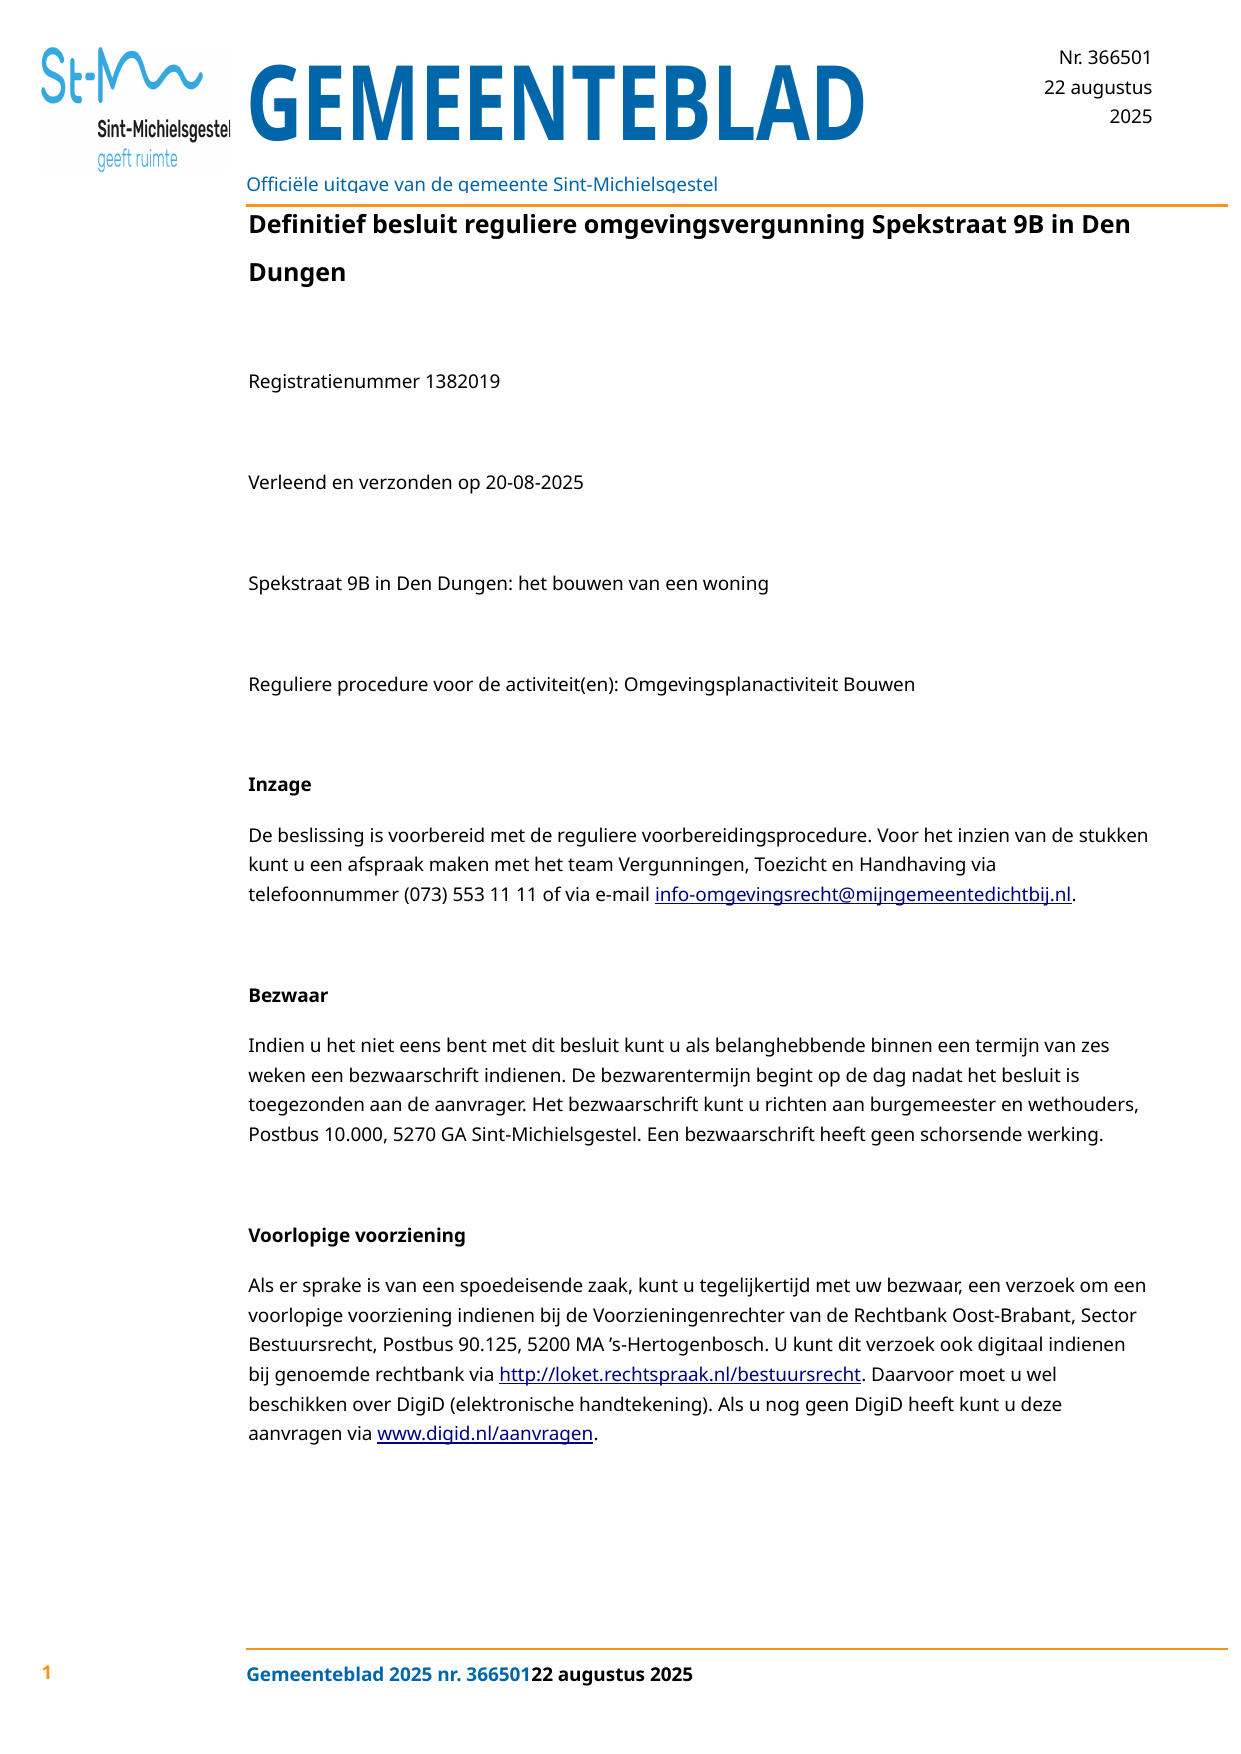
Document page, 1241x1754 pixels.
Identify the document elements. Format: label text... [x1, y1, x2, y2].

text Reguliere procedure voor de activiteit(en): Omgevingsplanactiviteit Bouwen [248, 671, 1152, 697]
text Definitief besluit reguliere omgevingsvergunning Spekstraat 9B in Den Dungen [248, 207, 1152, 288]
text Inzage [248, 772, 1152, 797]
text Voorlopige voorziening [248, 1222, 1152, 1248]
text Indien u het niet eens bent met dit besluit kunt u als belanghebbende binnen een termijn van zes weken een bezwaarschrift indienen. De bezwarentermijn begint op de dag nadat het besluit is toegezonden aan de aanvrager. Het bezwaarschrift kunt u richten aan burgemeester en wethouders, Postbus 10.000, 5270 GA Sint-Michielsgestel. Een bezwaarschrift heeft geen schorsende werking. [248, 1032, 1152, 1147]
picture [41, 47, 231, 172]
text Als er sprake is van een spoedeisende zaak, kunt u tegelijkertijd met uw bezwaar, een verzoek om een voorlopige voorziening indienen bij de Voorzieningenrechter van de Rechtbank Oost-Brabant, Sector Bestuursrecht, Postbus 90.125, 5200 MA ’s-Hertogenbosch. U kunt dit verzoek ook digitaal indienen bij genoemde rechtbank via http://loket.rechtspraak.nl/bestuursrecht. Daarvoor moet u wel beschikken over DigiD (elektronische handtekening). Als u nog geen DigiD heeft kunt u deze aanvragen via www.digid.nl/aanvragen. [248, 1272, 1152, 1446]
text Spekstraat 9B in Den Dungen: het bouwen van een woning [248, 570, 1152, 596]
text De beslissing is voorbereid met de reguliere voorbereidingsprocedure. Voor het inzien van de stukken kunt u een afspraak maken met het team Vergunningen, Toezicht en Handhaving via telefoonnummer (073) 553 11 11 of via e-mail info-omgevingsrecht@mijngemeentedichtbij.nl. [248, 822, 1152, 907]
text Registratienummer 1382019 [248, 368, 1152, 394]
text Bezwaar [248, 982, 1152, 1008]
text Verleend en verzonden op 20-08-2025 [248, 469, 1152, 495]
